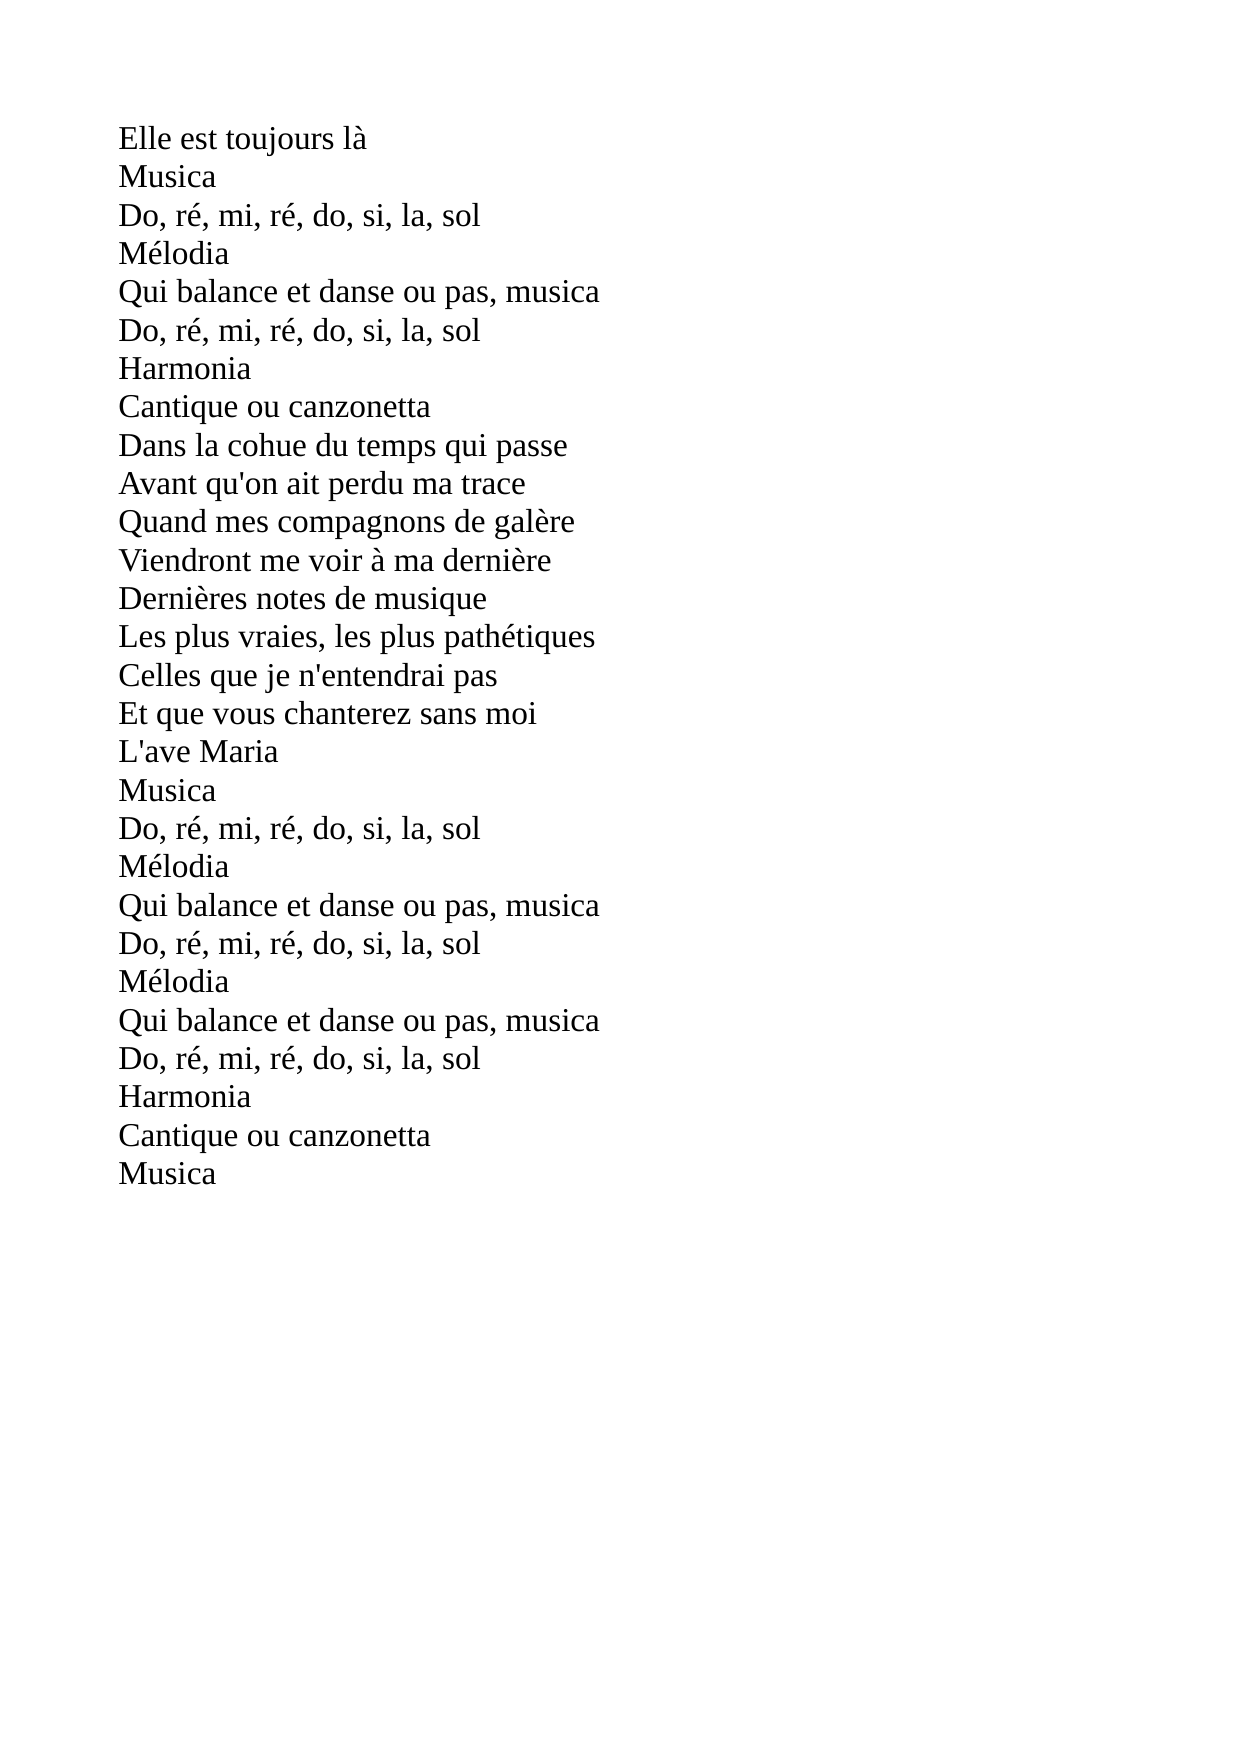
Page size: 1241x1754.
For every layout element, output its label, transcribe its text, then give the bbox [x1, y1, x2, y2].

text Celles que je n'entendrai pas [118, 655, 1122, 693]
text Cantique ou canzonetta [118, 386, 1122, 425]
text Harmonia [118, 1076, 1122, 1115]
text Quand mes compagnons de galère [118, 501, 1122, 540]
text Musica [118, 770, 1122, 808]
text Do, ré, mi, ré, do, si, la, sol [118, 923, 1122, 961]
text Do, ré, mi, ré, do, si, la, sol [118, 1038, 1122, 1076]
text Dans la cohue du temps qui passe [118, 425, 1122, 463]
text Do, ré, mi, ré, do, si, la, sol [118, 310, 1122, 348]
text Et que vous chanterez sans moi [118, 693, 1122, 731]
text Mélodia [118, 961, 1122, 1000]
text Mélodia [118, 846, 1122, 885]
text Musica [118, 156, 1122, 195]
text Les plus vraies, les plus pathétiques [118, 616, 1122, 655]
text Qui balance et danse ou pas, musica [118, 1000, 1122, 1038]
text Cantique ou canzonetta [118, 1115, 1122, 1153]
text Dernières notes de musique [118, 578, 1122, 616]
text Harmonia [118, 348, 1122, 386]
text L'ave Maria [118, 731, 1122, 770]
text Mélodia [118, 233, 1122, 271]
text Avant qu'on ait perdu ma trace [118, 463, 1122, 501]
text Elle est toujours là [118, 118, 1122, 156]
text Do, ré, mi, ré, do, si, la, sol [118, 195, 1122, 233]
text Qui balance et danse ou pas, musica [118, 271, 1122, 310]
text Qui balance et danse ou pas, musica [118, 885, 1122, 923]
text Do, ré, mi, ré, do, si, la, sol [118, 808, 1122, 846]
text Viendront me voir à ma dernière [118, 540, 1122, 578]
text Musica [118, 1153, 1122, 1191]
